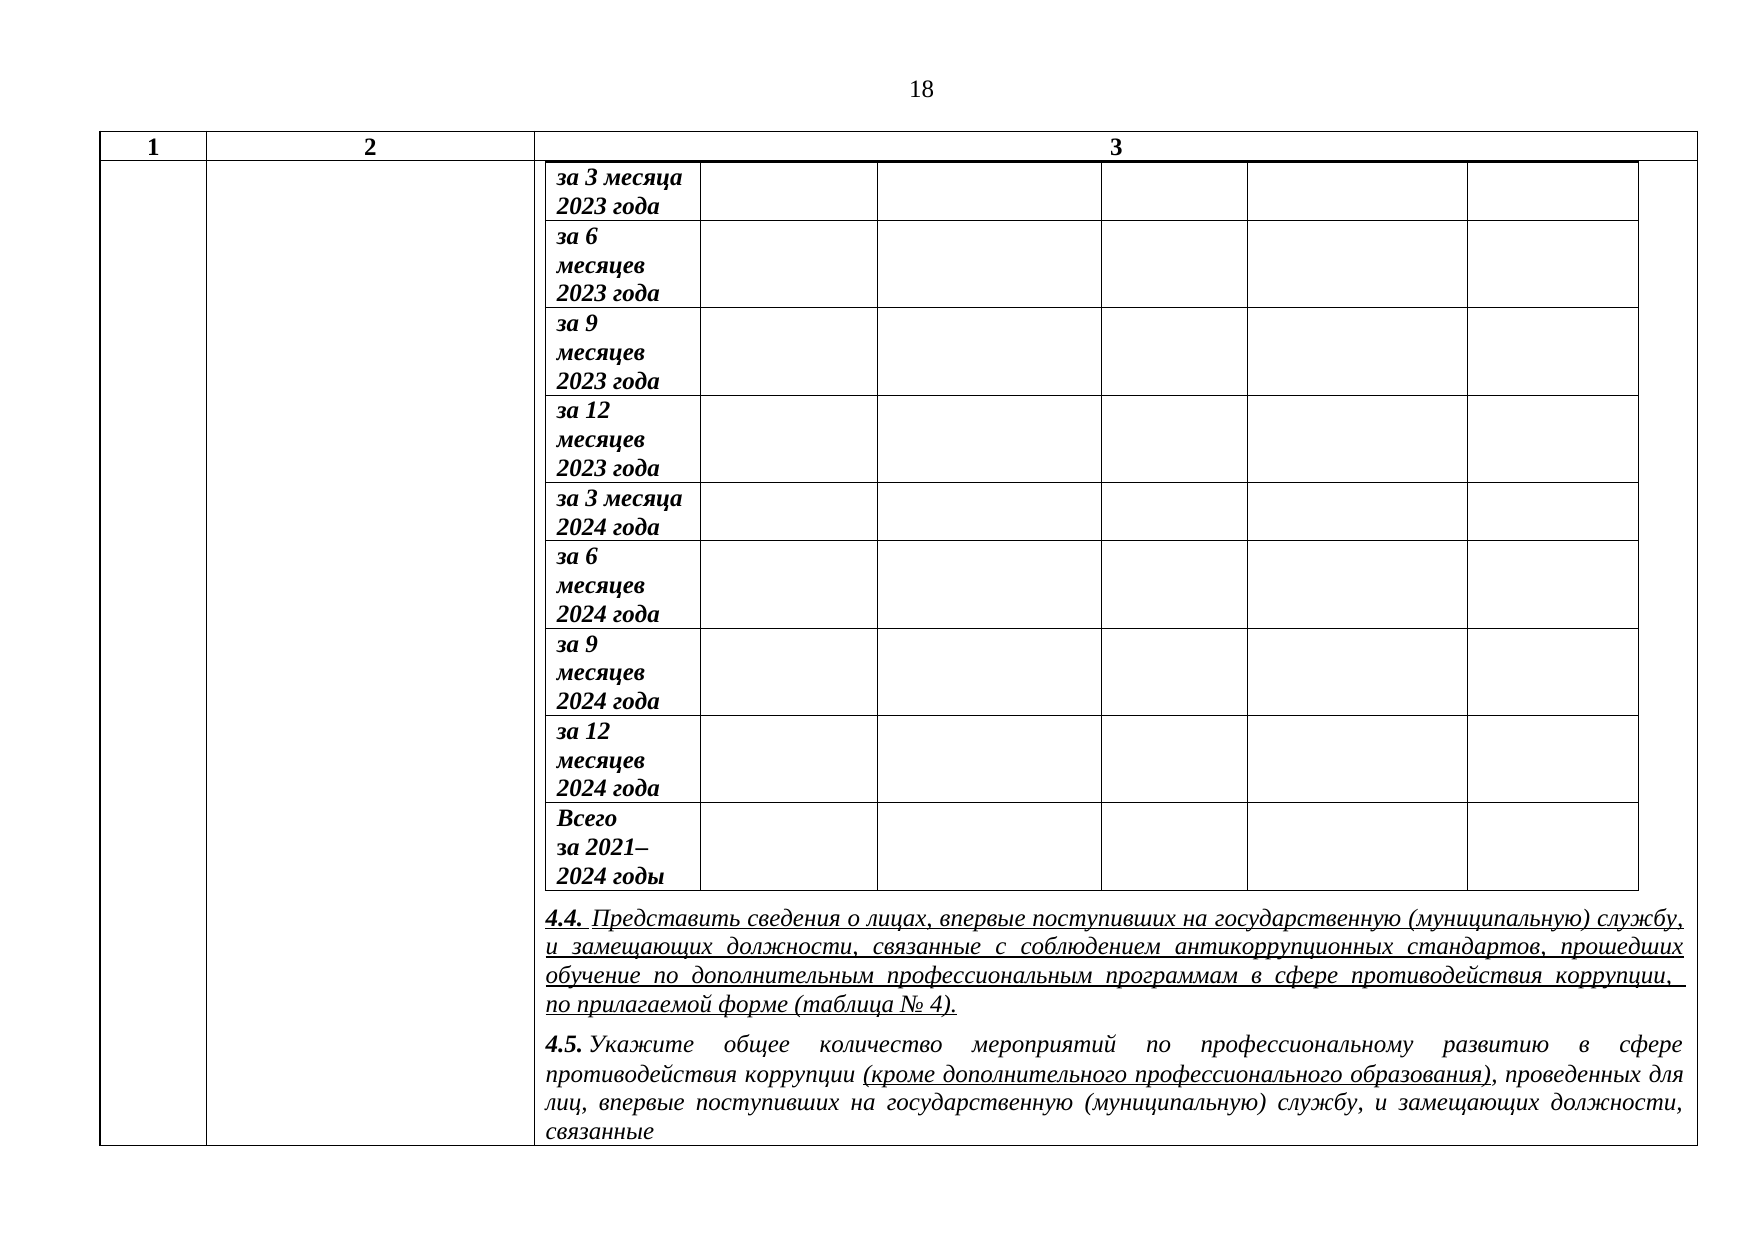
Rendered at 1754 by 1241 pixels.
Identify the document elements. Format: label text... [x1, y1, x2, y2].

table_cell [1248, 221, 1467, 307]
table_cell за 3 месяца 2023 года [546, 163, 700, 220]
table_cell за 6 месяцев 2023 года [546, 221, 700, 307]
table_cell [878, 716, 1101, 802]
table_cell за 9 месяцев 2024 года [546, 629, 700, 715]
table_cell [1468, 716, 1638, 802]
table_cell [1468, 541, 1638, 628]
table_cell [1248, 163, 1467, 220]
table_cell [1248, 716, 1467, 802]
table_cell [1102, 396, 1247, 482]
table_cell за 3 месяца 2024 года [546, 483, 700, 540]
table_cell [1102, 163, 1247, 220]
table_cell [701, 163, 877, 220]
table_header 1 [101, 132, 206, 160]
table_cell [1248, 396, 1467, 482]
table_cell [1248, 803, 1467, 889]
table_cell [878, 308, 1101, 394]
table_cell [878, 541, 1101, 628]
table_cell [878, 483, 1101, 540]
table_cell [1468, 483, 1638, 540]
table_cell [1468, 629, 1638, 715]
table_cell [1468, 221, 1638, 307]
table_cell [1102, 221, 1247, 307]
table_cell [1468, 396, 1638, 482]
table_cell [1102, 541, 1247, 628]
table_cell [1468, 803, 1638, 889]
table_cell [1102, 308, 1247, 394]
table_cell [1248, 483, 1467, 540]
table_cell за 6 месяцев 2024 года [546, 541, 700, 628]
table_cell [1248, 629, 1467, 715]
table_cell [1102, 483, 1247, 540]
table_cell [878, 221, 1101, 307]
table_cell 4.4. Представить сведения о лицах, впервые поступивших на государственную (муниципальную) службу, и замещающих должности, связанные с соблюдением антикоррупционных стандартов, прошедших обучение по дополнительным профессиональным программам в сфере противодействия коррупции, по прилагаемой форме (таблица № 4). 4.5. Укажите общее количество мероприятий по профессиональному развитию в сфере противодействия коррупции (кроме дополнительного профессионального образования), проведенных для лиц, впервые поступивших на государственную (муниципальную) службу, и замещающих должности, связанные [535, 161, 1697, 1145]
table_cell за 12 месяцев 2024 года [546, 716, 700, 802]
table_cell [701, 221, 877, 307]
table_cell [701, 308, 877, 394]
table_cell Всего за 2021– 2024 годы [546, 803, 700, 889]
table_cell [1468, 308, 1638, 394]
table_cell [1468, 163, 1638, 220]
table_cell [1248, 541, 1467, 628]
table_cell [207, 161, 534, 1145]
table_cell [701, 541, 877, 628]
table_cell [701, 716, 877, 802]
table_cell [1102, 803, 1247, 889]
table_cell [1102, 629, 1247, 715]
table_cell за 9 месяцев 2023 года [546, 308, 700, 394]
table_cell [878, 803, 1101, 889]
table_header 3 [535, 132, 1697, 160]
table_cell [878, 396, 1101, 482]
table_cell [101, 161, 206, 1145]
table_cell [701, 629, 877, 715]
table_cell [701, 483, 877, 540]
table_cell [1248, 308, 1467, 394]
table_cell [878, 629, 1101, 715]
table_header 2 [207, 132, 534, 160]
table_cell за 12 месяцев 2023 года [546, 396, 700, 482]
table_cell [1102, 716, 1247, 802]
table_cell [878, 163, 1101, 220]
table_cell [701, 803, 877, 889]
table_cell [701, 396, 877, 482]
